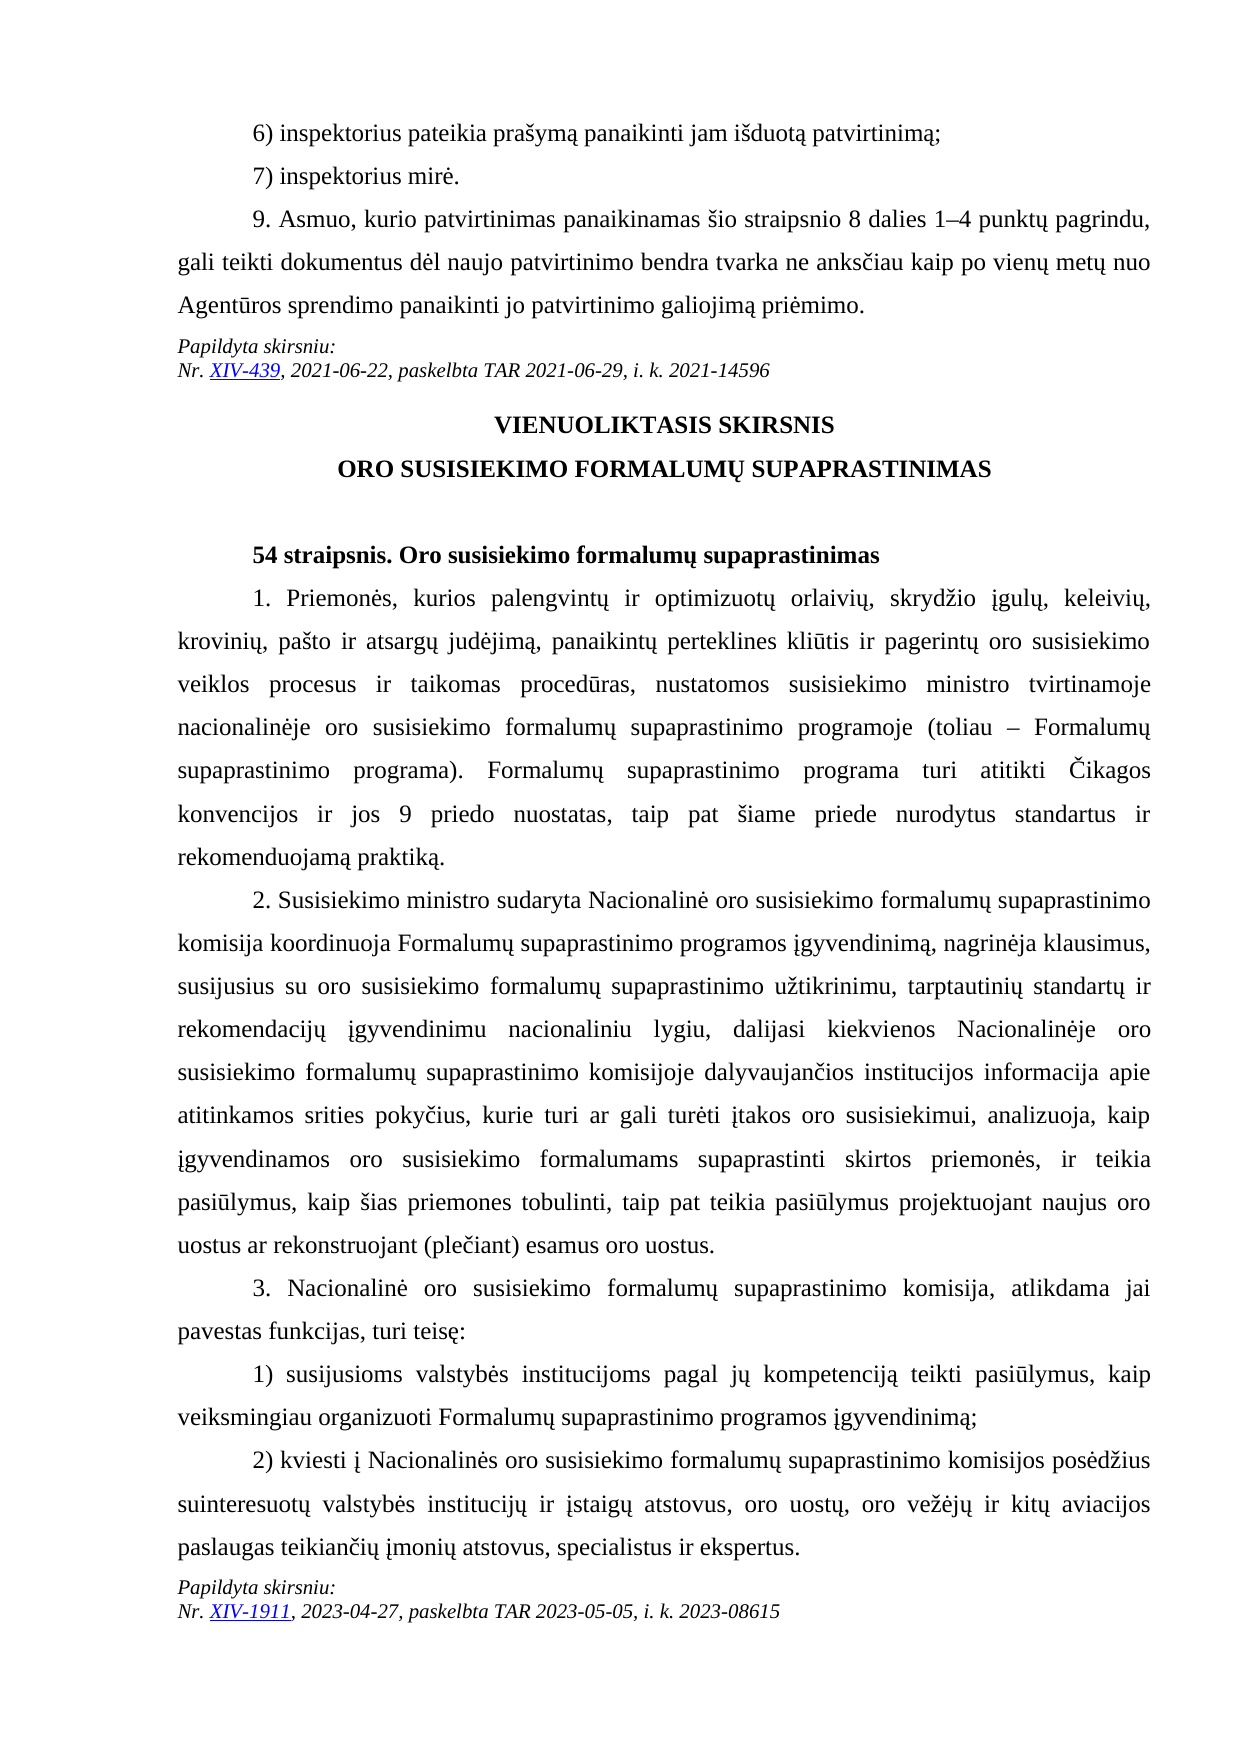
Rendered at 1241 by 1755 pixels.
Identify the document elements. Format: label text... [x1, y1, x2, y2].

text Papildyta skirsniu: [177, 334, 1152, 358]
text 9. Asmuo, kurio patvirtinimas panaikinamas šio straipsnio 8 dalies 1–4 punktų pagrindu, gali teikti dokumentus dėl naujo patvirtinimo bendra tvarka ne anksčiau kaip po vienų metų nuo Agentūros sprendimo panaikinti jo patvirtinimo galiojimą priėmimo. [177, 204, 1152, 319]
text 6) inspektorius pateikia prašymą panaikinti jam išduotą patvirtinimą; [177, 118, 1152, 147]
text Nr. XIV-439, 2021-06-22, paskelbta TAR 2021-06-29, i. k. 2021-14596 [177, 358, 1152, 382]
text ORO SUSISIEKIMO FORMALUMŲ SUPAPRASTINIMAS [177, 454, 1152, 482]
text 54 straipsnis. Oro susisiekimo formalumų supaprastinimas [177, 540, 1152, 569]
text 1) susijusioms valstybės institucijoms pagal jų kompetenciją teikti pasiūlymus, kaip veiksmingiau organizuoti Formalumų supaprastinimo programos įgyvendinimą; [177, 1359, 1152, 1431]
text 7) inspektorius mirė. [177, 161, 1152, 190]
text 3. Nacionalinė oro susisiekimo formalumų supaprastinimo komisija, atlikdama jai pavestas funkcijas, turi teisę: [177, 1273, 1152, 1345]
text VIENUOLIKTASIS SKIRSNIS [177, 411, 1152, 439]
text 1. Priemonės, kurios palengvintų ir optimizuotų orlaivių, skrydžio įgulų, keleivių, krovinių, pašto ir atsargų judėjimą, panaikintų perteklines kliūtis ir pagerintų oro susisiekimo veiklos procesus ir taikomas procedūras, nustatomos susisiekimo ministro tvirtinamoje nacionalinėje oro susisiekimo formalumų supaprastinimo programoje (toliau – Formalumų supaprastinimo programa). Formalumų supaprastinimo programa turi atitikti Čikagos konvencijos ir jos 9 priedo nuostatas, taip pat šiame priede nurodytus standartus ir rekomenduojamą praktiką. [177, 583, 1152, 871]
text 2) kviesti į Nacionalinės oro susisiekimo formalumų supaprastinimo komisijos posėdžius suinteresuotų valstybės institucijų ir įstaigų atstovus, oro uostų, oro vežėjų ir kitų aviacijos paslaugas teikiančių įmonių atstovus, specialistus ir ekspertus. [177, 1446, 1152, 1561]
text Papildyta skirsniu: [177, 1575, 1152, 1599]
text Nr. XIV-1911, 2023-04-27, paskelbta TAR 2023-05-05, i. k. 2023-08615 [177, 1599, 1152, 1623]
text 2. Susisiekimo ministro sudaryta Nacionalinė oro susisiekimo formalumų supaprastinimo komisija koordinuoja Formalumų supaprastinimo programos įgyvendinimą, nagrinėja klausimus, susijusius su oro susisiekimo formalumų supaprastinimo užtikrinimu, tarptautinių standartų ir rekomendacijų įgyvendinimu nacionaliniu lygiu, dalijasi kiekvienos Nacionalinėje oro susisiekimo formalumų supaprastinimo komisijoje dalyvaujančios institucijos informacija apie atitinkamos srities pokyčius, kurie turi ar gali turėti įtakos oro susisiekimui, analizuoja, kaip įgyvendinamos oro susisiekimo formalumams supaprastinti skirtos priemonės, ir teikia pasiūlymus, kaip šias priemones tobulinti, taip pat teikia pasiūlymus projektuojant naujus oro uostus ar rekonstruojant (plečiant) esamus oro uostus. [177, 885, 1152, 1259]
